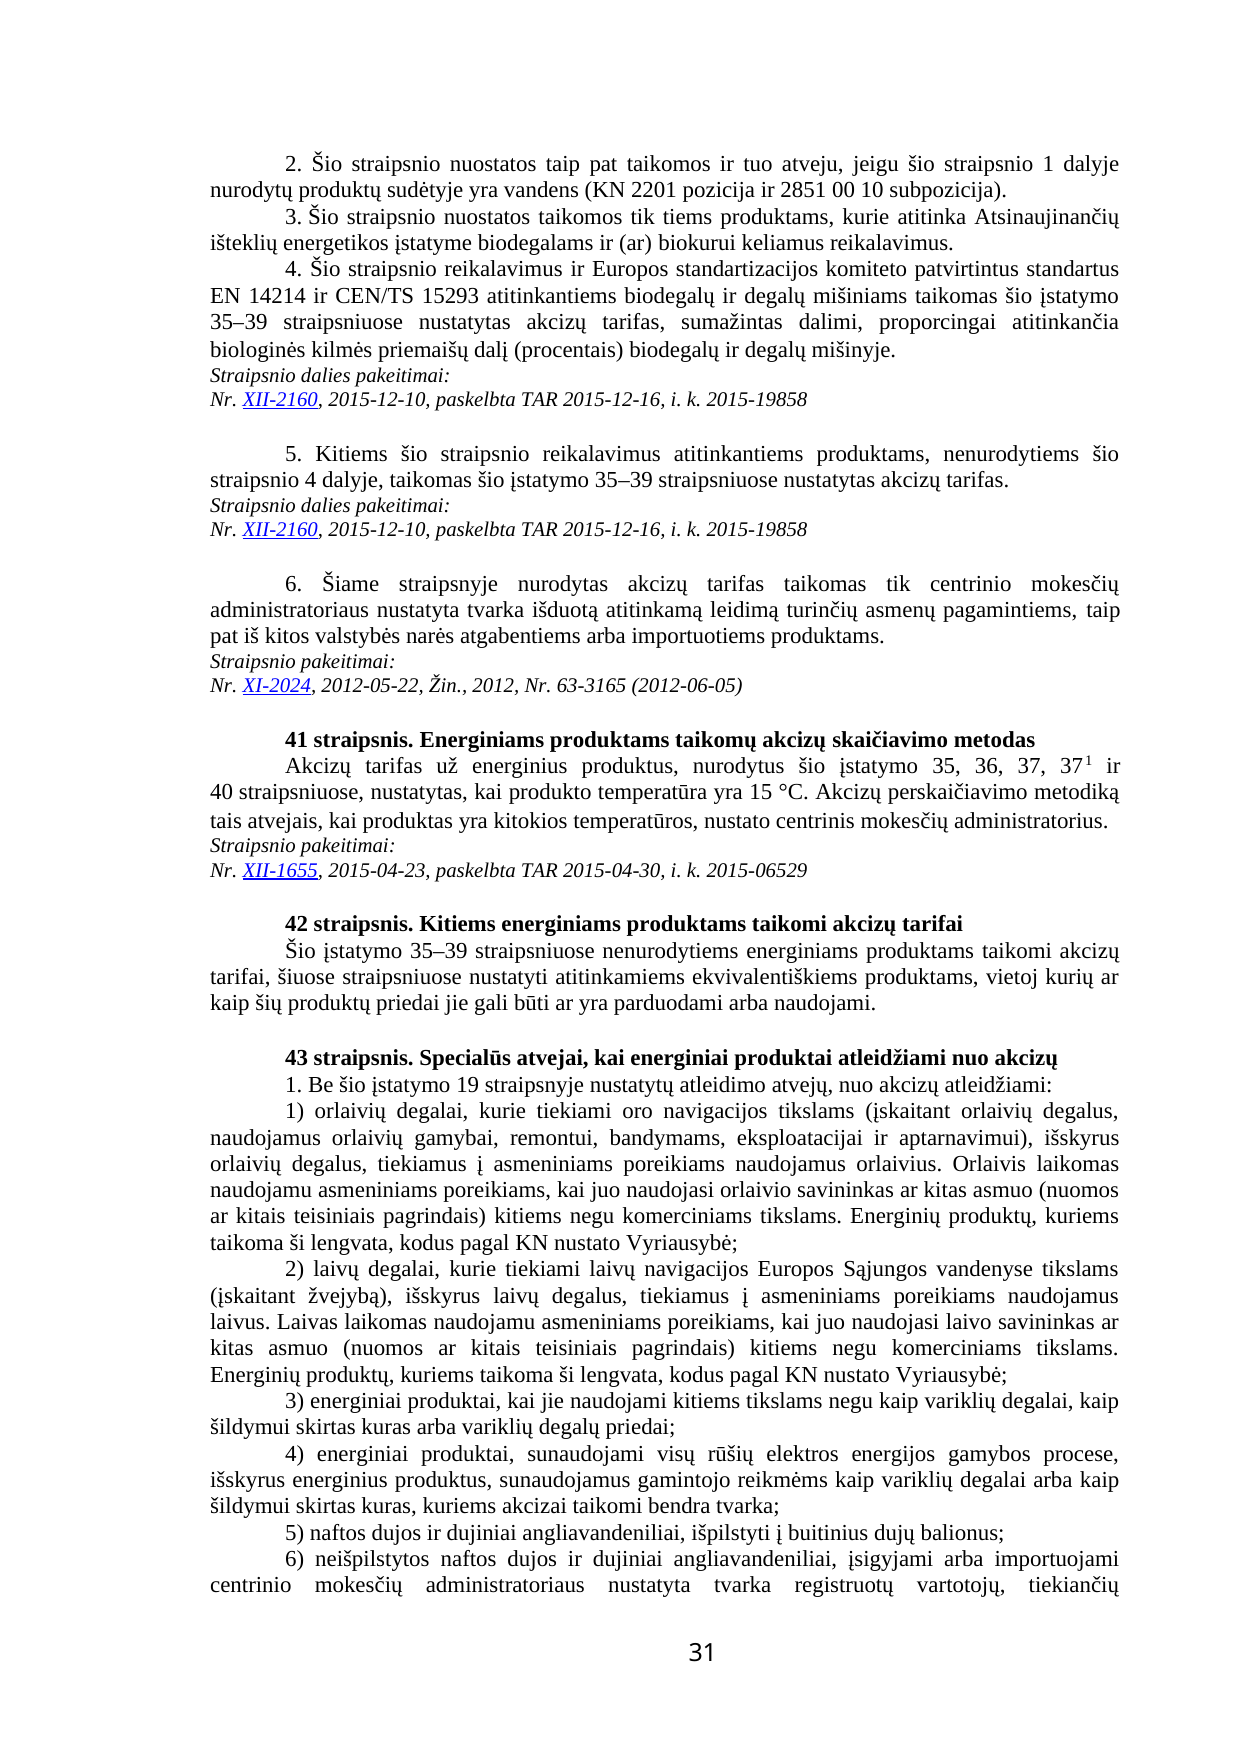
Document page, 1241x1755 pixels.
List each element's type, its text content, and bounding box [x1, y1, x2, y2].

text 2. Šio straipsnio nuostatos taip pat taikomos ir tuo atveju, jeigu šio straipsnio 1 dalyje nurodytų produktų sudėtyje yra vandens (KN 2201 pozicija ir 2851 00 10 subpozicija). [210, 150, 1120, 203]
text Nr. XII-2160, 2015-12-10, paskelbta TAR 2015-12-16, i. k. 2015-19858 [210, 387, 1120, 411]
text Akcizų tarifas už energinius produktus, nurodytus šio įstatymo 35, 36, 37, 371 ir 40 straipsniuose, nustatytas, kai produkto temperatūra yra 15 °C. Akcizų perskaičiavimo metodiką tais atvejais, kai produktas yra kitokios temperatūros, nustato centrinis mokesčių administratorius. [210, 752, 1120, 833]
text Šio įstatymo 35–39 straipsniuose nenurodytiems energiniams produktams taikomi akcizų tarifai, šiuose straipsniuose nustatyti atitinkamiems ekvivalentiškiems produktams, vietoj kurių ar kaip šių produktų priedai jie gali būti ar yra parduodami arba naudojami. [210, 937, 1120, 1016]
text 6. Šiame straipsnyje nurodytas akcizų tarifas taikomas tik centrinio mokesčių administratoriaus nustatyta tvarka išduotą atitinkamą leidimą turinčių asmenų pagamintiems, taip pat iš kitos valstybės narės atgabentiems arba importuotiems produktams. [210, 570, 1120, 649]
text 2) laivų degalai, kurie tiekiami laivų navigacijos Europos Sąjungos vandenyse tikslams (įskaitant žvejybą), išskyrus laivų degalus, tiekiamus į asmeniniams poreikiams naudojamus laivus. Laivas laikomas naudojamu asmeniniams poreikiams, kai juo naudojasi laivo savininkas ar kitas asmuo (nuomos ar kitais teisiniais pagrindais) kitiems negu komerciniams tikslams. Energinių produktų, kuriems taikoma ši lengvata, kodus pagal KN nustato Vyriausybė; [210, 1255, 1120, 1387]
text 5) naftos dujos ir dujiniai angliavandeniliai, išpilstyti į buitinius dujų balionus; [210, 1519, 1120, 1545]
text 5. Kitiems šio straipsnio reikalavimus atitinkantiems produktams, nenurodytiems šio straipsnio 4 dalyje, taikomas šio įstatymo 35–39 straipsniuose nustatytas akcizų tarifas. [210, 440, 1120, 493]
text 6) neišpilstytos naftos dujos ir dujiniai angliavandeniliai, įsigyjami arba importuojami centrinio mokesčių administratoriaus nustatyta tvarka registruotų vartotojų, tiekiančių [210, 1545, 1120, 1598]
text Straipsnio dalies pakeitimai: [210, 493, 1120, 517]
text Straipsnio pakeitimai: [210, 649, 1120, 673]
text 3. Šio straipsnio nuostatos taikomos tik tiems produktams, kurie atitinka Atsinaujinančių išteklių energetikos įstatyme biodegalams ir (ar) biokurui keliamus reikalavimus. [210, 203, 1120, 255]
text Nr. XII-2160, 2015-12-10, paskelbta TAR 2015-12-16, i. k. 2015-19858 [210, 517, 1120, 541]
text Straipsnio dalies pakeitimai: [210, 363, 1120, 387]
text 4) energiniai produktai, sunaudojami visų rūšių elektros energijos gamybos procese, išskyrus energinius produktus, sunaudojamus gamintojo reikmėms kaip variklių degalai arba kaip šildymui skirtas kuras, kuriems akcizai taikomi bendra tvarka; [210, 1440, 1120, 1519]
text Straipsnio pakeitimai: [210, 833, 1120, 857]
text 42 straipsnis. Kitiems energiniams produktams taikomi akcizų tarifai [210, 910, 1120, 937]
text Nr. XII-1655, 2015-04-23, paskelbta TAR 2015-04-30, i. k. 2015-06529 [210, 857, 1120, 882]
text 1) orlaivių degalai, kurie tiekiami oro navigacijos tikslams (įskaitant orlaivių degalus, naudojamus orlaivių gamybai, remontui, bandymams, eksploatacijai ir aptarnavimui), išskyrus orlaivių degalus, tiekiamus į asmeniniams poreikiams naudojamus orlaivius. Orlaivis laikomas naudojamu asmeniniams poreikiams, kai juo naudojasi orlaivio savininkas ar kitas asmuo (nuomos ar kitais teisiniais pagrindais) kitiems negu komerciniams tikslams. Energinių produktų, kuriems taikoma ši lengvata, kodus pagal KN nustato Vyriausybė; [210, 1097, 1120, 1255]
text 3) energiniai produktai, kai jie naudojami kitiems tikslams negu kaip variklių degalai, kaip šildymui skirtas kuras arba variklių degalų priedai; [210, 1387, 1120, 1440]
text 4. Šio straipsnio reikalavimus ir Europos standartizacijos komiteto patvirtintus standartus EN 14214 ir CEN/TS 15293 atitinkantiems biodegalų ir degalų mišiniams taikomas šio įstatymo 35–39 straipsniuose nustatytas akcizų tarifas, sumažintas dalimi, proporcingai atitinkančia biologinės kilmės priemaišų dalį (procentais) biodegalų ir degalų mišinyje. [210, 255, 1120, 363]
text Nr. XI-2024, 2012-05-22, Žin., 2012, Nr. 63-3165 (2012-06-05) [210, 673, 1120, 697]
text 41 straipsnis. Energiniams produktams taikomų akcizų skaičiavimo metodas [210, 726, 1120, 752]
text 1. Be šio įstatymo 19 straipsnyje nustatytų atleidimo atvejų, nuo akcizų atleidžiami: [210, 1071, 1120, 1097]
text 43 straipsnis. Specialūs atvejai, kai energiniai produktai atleidžiami nuo akcizų [285, 1044, 1120, 1071]
